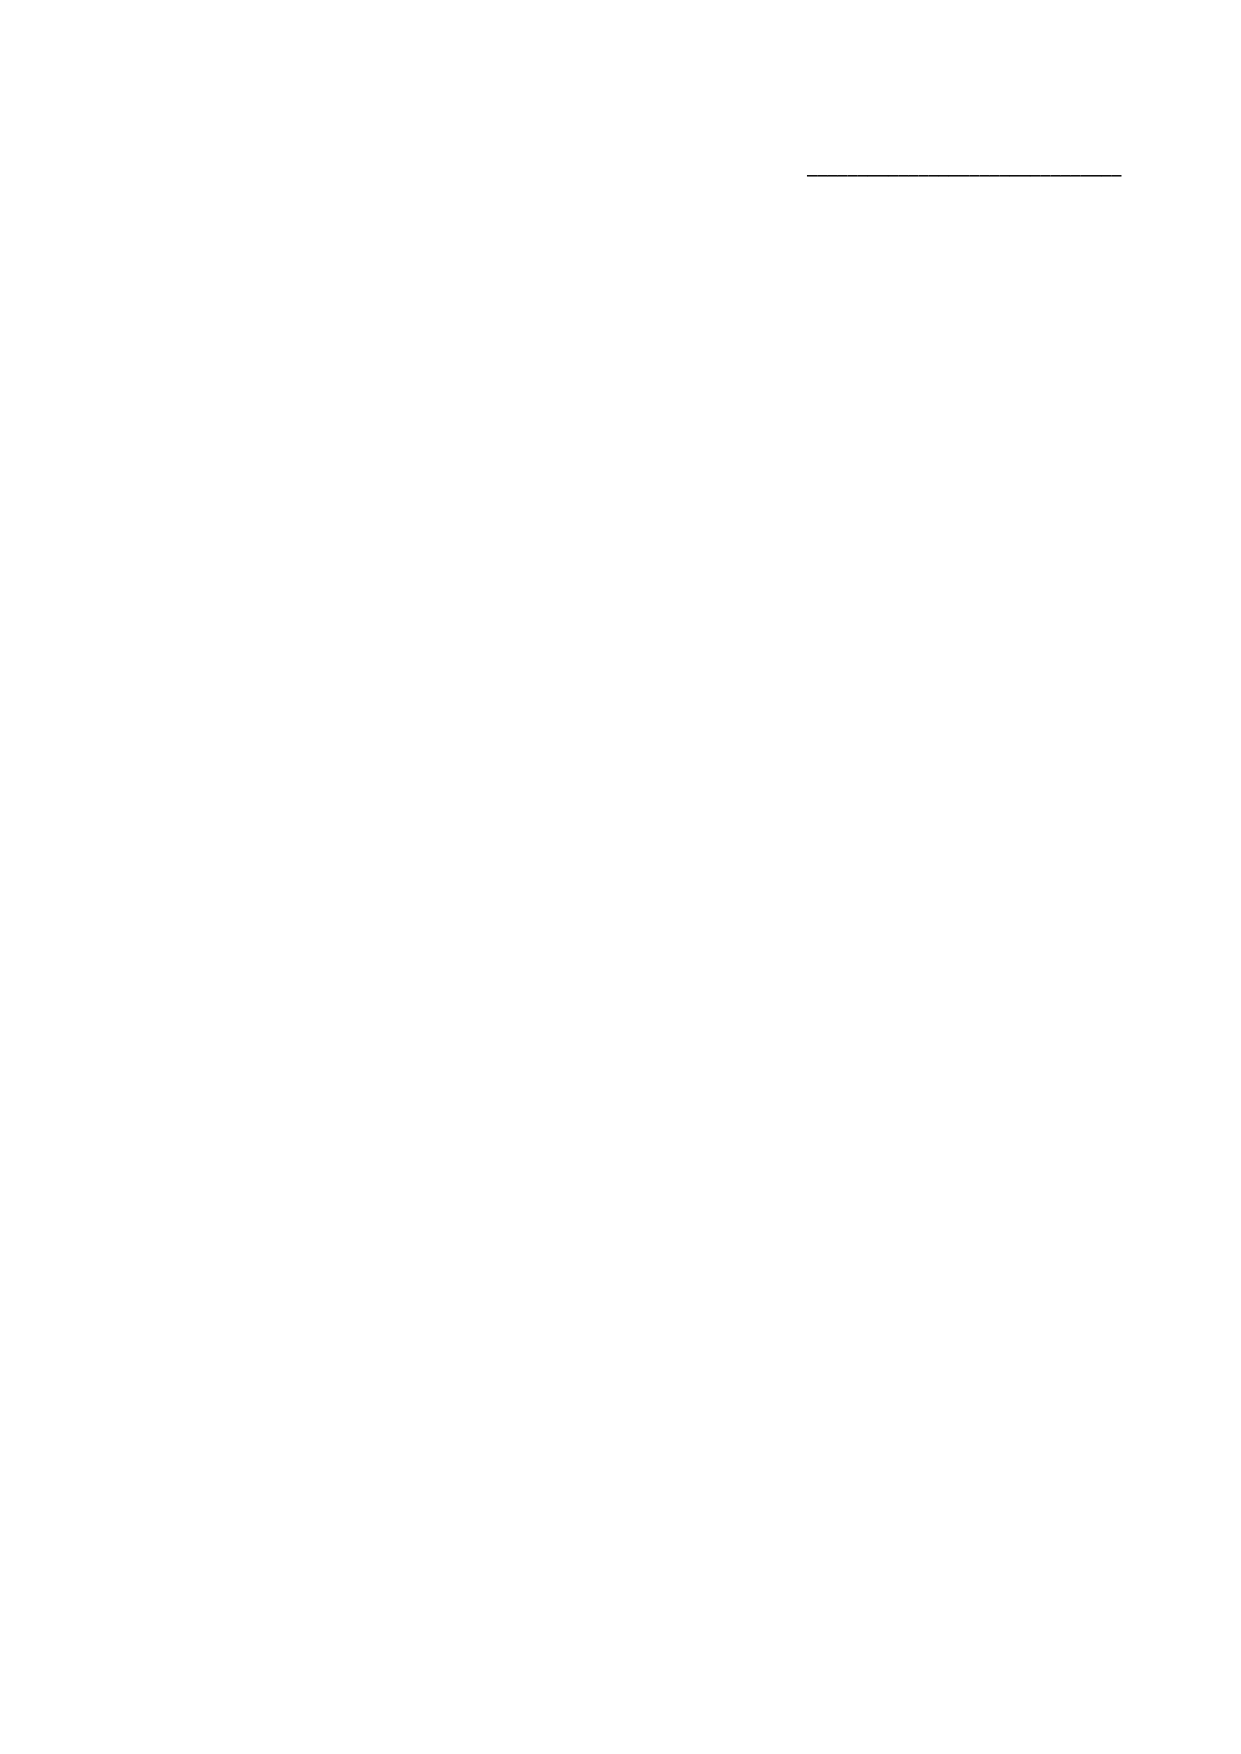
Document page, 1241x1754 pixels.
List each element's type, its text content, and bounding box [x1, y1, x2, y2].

text _______________________________ [118, 149, 1122, 181]
